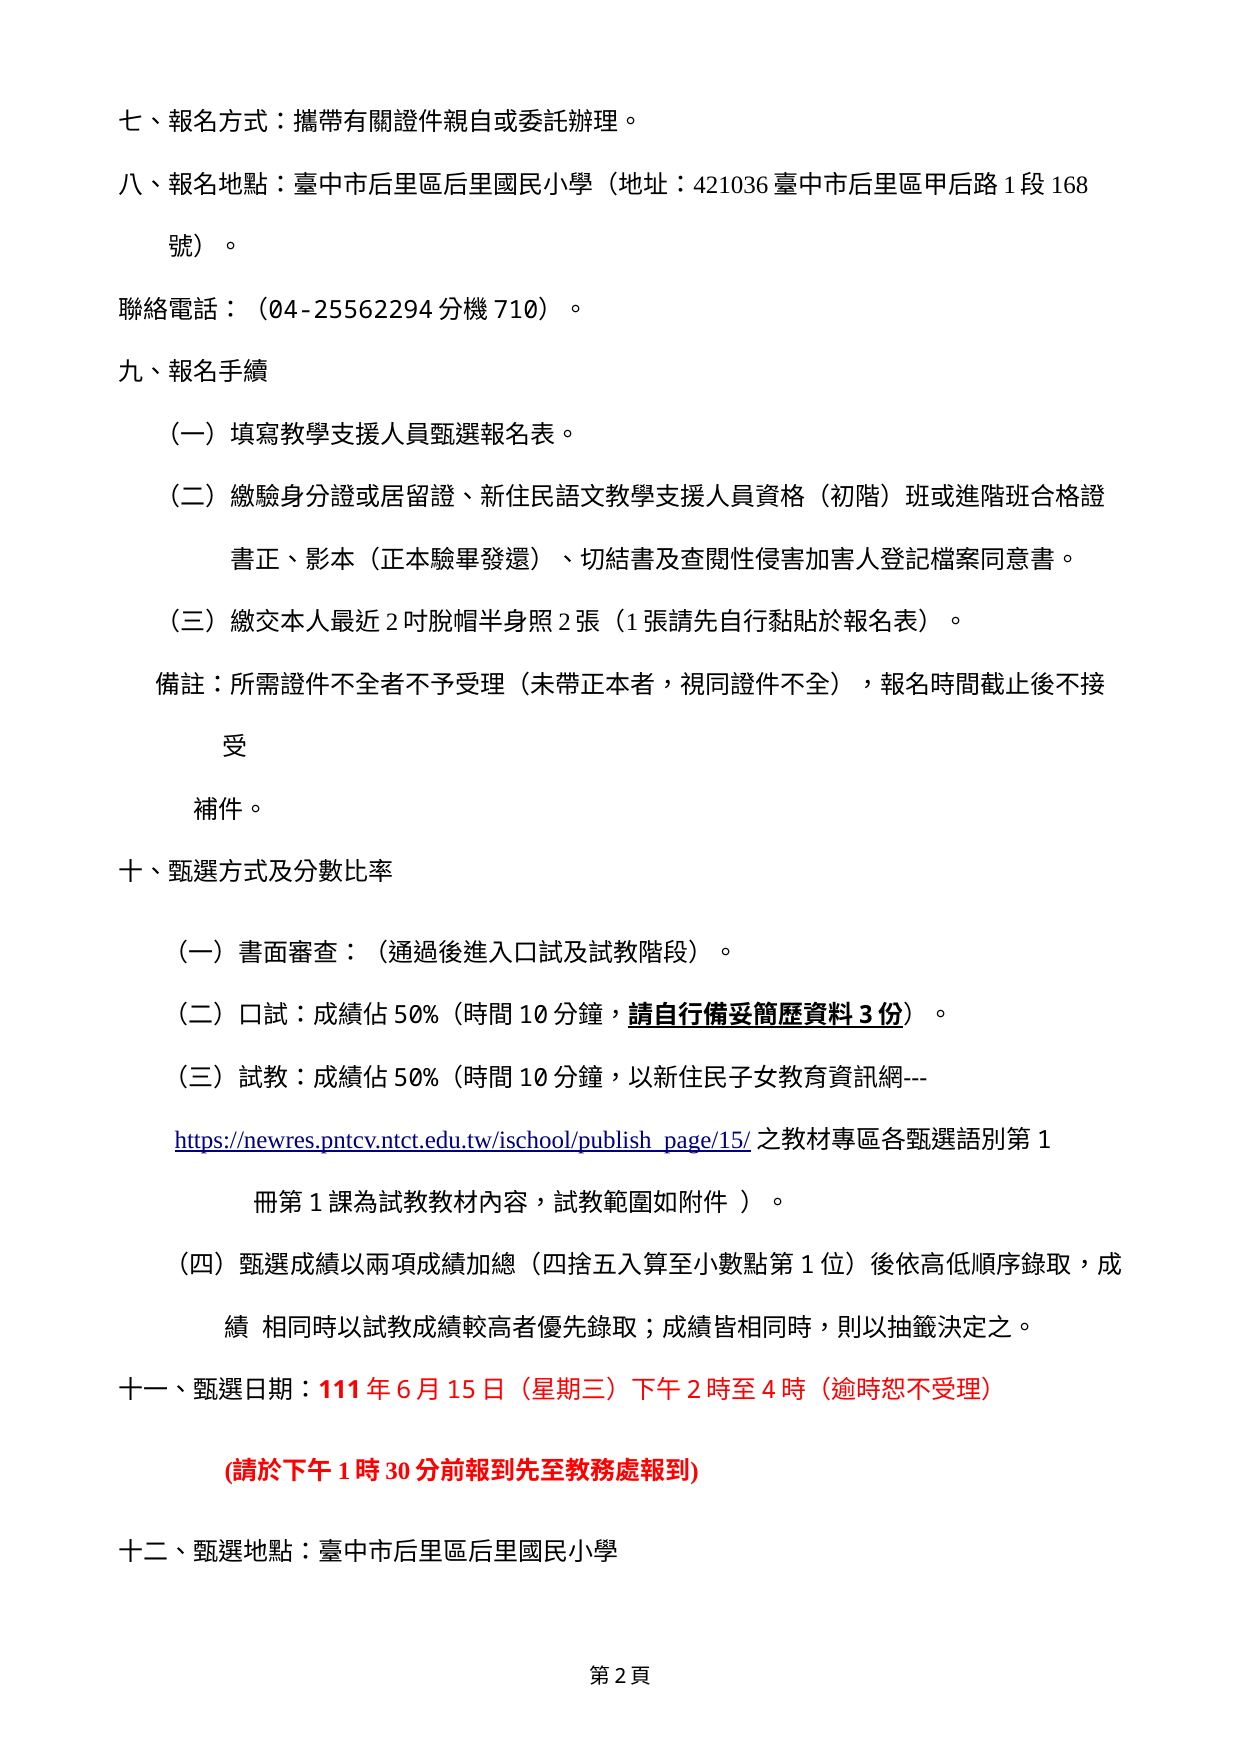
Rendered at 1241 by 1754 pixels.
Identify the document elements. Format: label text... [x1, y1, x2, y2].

text （二）繳驗身分證或居留證、新住民語文教學支援人員資格（初階）班或進階班合格證書正、影本（正本驗畢發還）、切結書及查閱性侵害加害人登記檔案同意書。 [156, 453, 1122, 578]
text 十、甄選方式及分數比率 [118, 828, 1122, 891]
text （一）填寫教學支援人員甄選報名表。 [118, 391, 1122, 453]
text https://newres.pntcv.ntct.edu.tw/ischool/publish_page/15/ 之教材專區各甄選語別第1 [118, 1096, 1122, 1159]
text 十一、甄選日期：111年6月15日（星期三）下午2時至4時（逾時恕不受理） [118, 1346, 1122, 1409]
text 補件。 [156, 766, 1122, 828]
text 七、報名方式：攜帶有關證件親自或委託辦理。 [118, 78, 1122, 141]
text （四）甄選成績以兩項成績加總（四捨五入算至小數點第1位）後依高低順序錄取，成績 相同時以試教成績較高者優先錄取；成績皆相同時，則以抽籤決定之。 [118, 1221, 1122, 1346]
text 冊第1課為試教教材內容，試教範圍如附件 ）。 [118, 1159, 1122, 1221]
text 備註：所需證件不全者不予受理（未帶正本者，視同證件不全），報名時間截止後不接受 [156, 641, 1122, 766]
text 八、報名地點：臺中市后里區后里國民小學（地址：421036臺中市后里區甲后路1段168號）。 [118, 141, 1122, 266]
text 九、報名手續 [118, 328, 1122, 391]
text （三）試教：成績佔50%（時間10分鐘，以新住民子女教育資訊網--- [118, 1034, 1122, 1096]
text （三）繳交本人最近2吋脫帽半身照2張（1張請先自行黏貼於報名表）。 [156, 578, 1122, 641]
text (請於下午1時30分前報到先至教務處報到) [118, 1427, 1122, 1489]
text 十二、甄選地點：臺中市后里區后里國民小學 [118, 1507, 1122, 1570]
text 聯絡電話：（04-25562294分機710）。 [118, 266, 1122, 328]
text （二）口試：成績佔50%（時間10分鐘，請自行備妥簡歷資料3份）。 [118, 971, 1122, 1034]
text （一）書面審查：（通過後進入口試及試教階段）。 [118, 909, 1122, 971]
